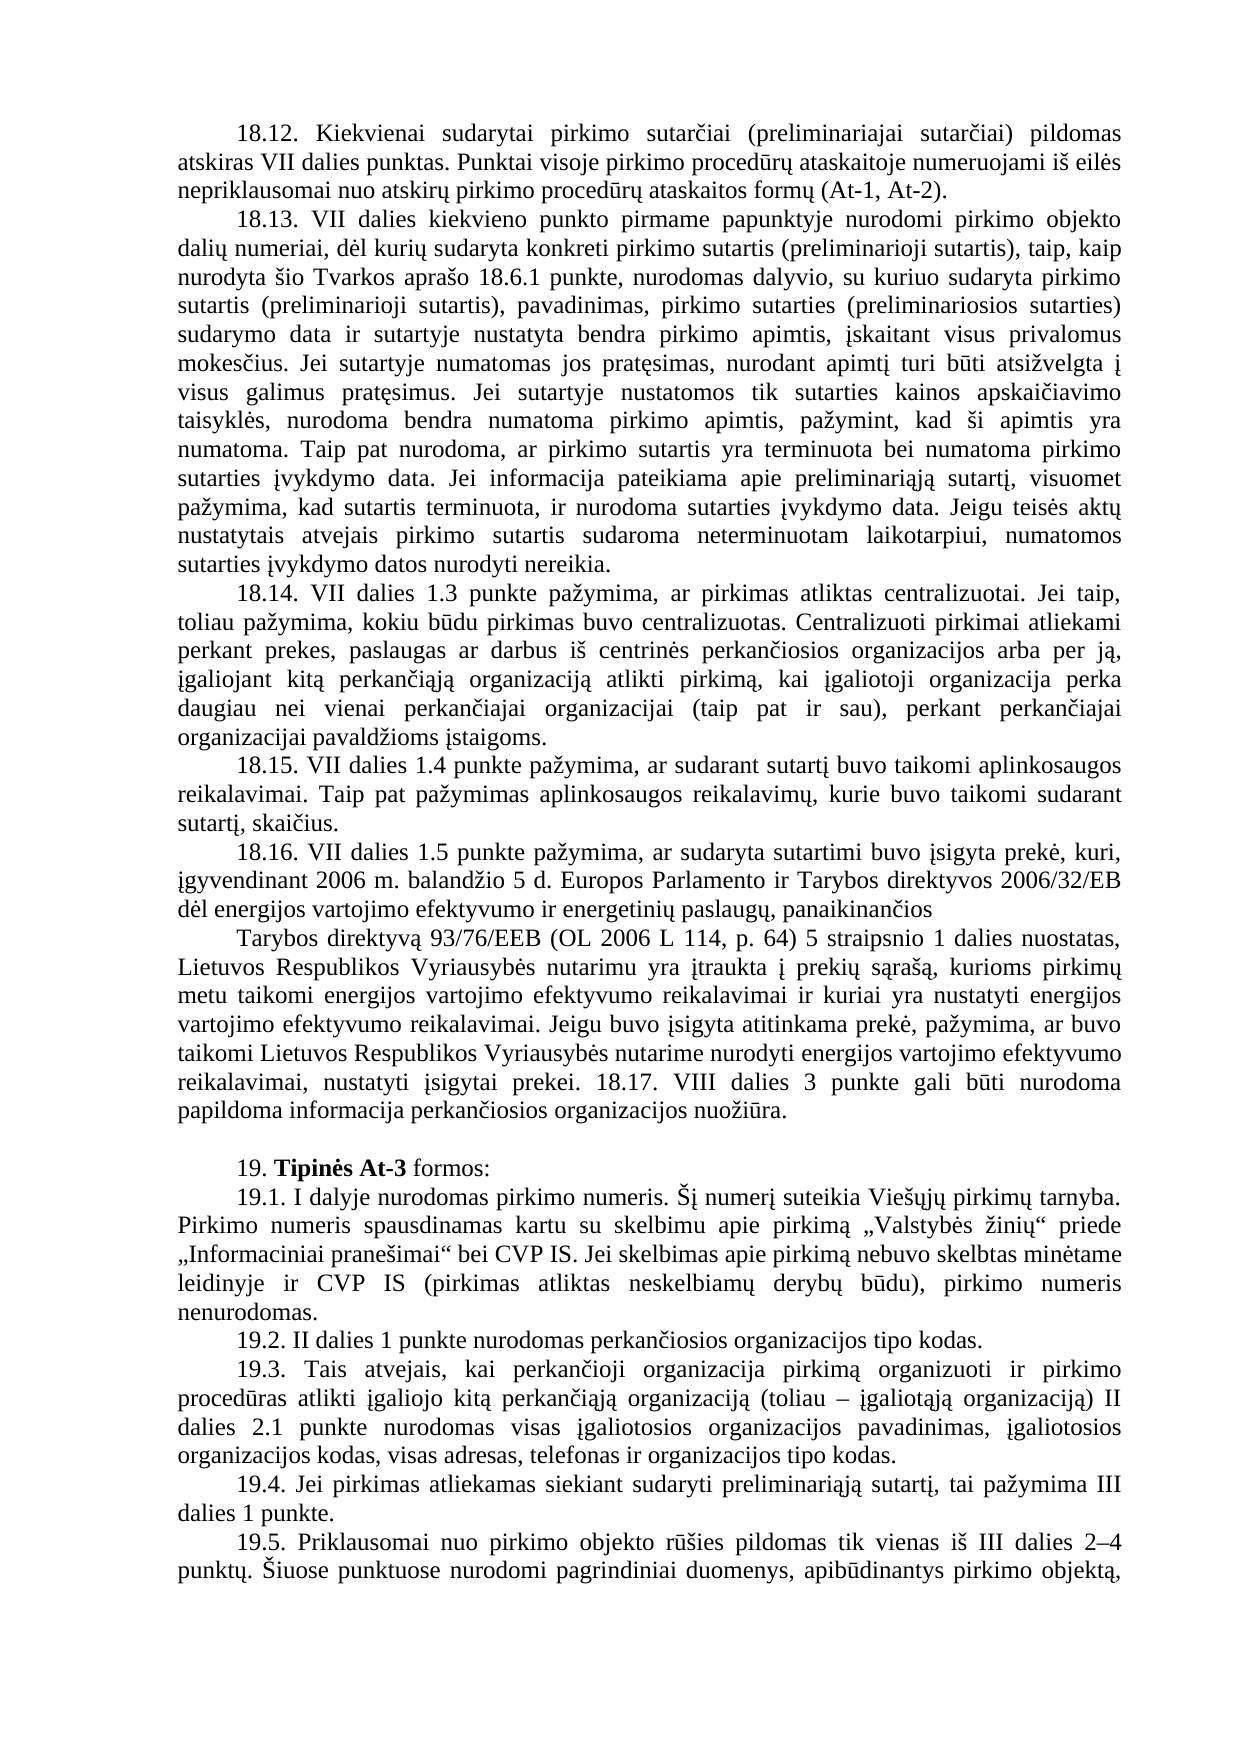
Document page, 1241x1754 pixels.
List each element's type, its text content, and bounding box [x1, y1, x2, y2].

text 18.16. VII dalies 1.5 punkte pažymima, ar sudaryta sutartimi buvo įsigyta prekė, kuri, įgyvendinant 2006 m. balandžio 5 d. Europos Parlamento ir Tarybos direktyvos 2006/32/EB dėl energijos vartojimo efektyvumo ir energetinių paslaugų, panaikinančios [177, 837, 1122, 923]
text 19. Tipinės At-3 formos: [177, 1153, 1122, 1182]
text 18.13. VII dalies kiekvieno punkto pirmame papunktyje nurodomi pirkimo objekto dalių numeriai, dėl kurių sudaryta konkreti pirkimo sutartis (preliminarioji sutartis), taip, kaip nurodyta šio Tvarkos aprašo 18.6.1 punkte, nurodomas dalyvio, su kuriuo sudaryta pirkimo sutartis (preliminarioji sutartis), pavadinimas, pirkimo sutarties (preliminariosios sutarties) sudarymo data ir sutartyje nustatyta bendra pirkimo apimtis, įskaitant visus privalomus mokesčius. Jei sutartyje numatomas jos pratęsimas, nurodant apimtį turi būti atsižvelgta į visus galimus pratęsimus. Jei sutartyje nustatomos tik sutarties kainos apskaičiavimo taisyklės, nurodoma bendra numatoma pirkimo apimtis, pažymint, kad ši apimtis yra numatoma. Taip pat nurodoma, ar pirkimo sutartis yra terminuota bei numatoma pirkimo sutarties įvykdymo data. Jei informacija pateikiama apie preliminariąją sutartį, visuomet pažymima, kad sutartis terminuota, ir nurodoma sutarties įvykdymo data. Jeigu teisės aktų nustatytais atvejais pirkimo sutartis sudaroma neterminuotam laikotarpiui, numatomos sutarties įvykdymo datos nurodyti nereikia. [177, 204, 1122, 578]
text 18.12. Kiekvienai sudarytai pirkimo sutarčiai (preliminariajai sutarčiai) pildomas atskiras VII dalies punktas. Punktai visoje pirkimo procedūrų ataskaitoje numeruojami iš eilės nepriklausomai nuo atskirų pirkimo procedūrų ataskaitos formų (At-1, At-2). [177, 118, 1122, 204]
text 19.3. Tais atvejais, kai perkančioji organizacija pirkimą organizuoti ir pirkimo procedūras atlikti įgaliojo kitą perkančiąją organizaciją (toliau – įgaliotąją organizaciją) II dalies 2.1 punkte nurodomas visas įgaliotosios organizacijos pavadinimas, įgaliotosios organizacijos kodas, visas adresas, telefonas ir organizacijos tipo kodas. [177, 1354, 1122, 1469]
text 19.5. Priklausomai nuo pirkimo objekto rūšies pildomas tik vienas iš III dalies 2–4 punktų. Šiuose punktuose nurodomi pagrindiniai duomenys, apibūdinantys pirkimo objektą, [177, 1527, 1122, 1584]
text 19.1. I dalyje nurodomas pirkimo numeris. Šį numerį suteikia Viešųjų pirkimų tarnyba. Pirkimo numeris spausdinamas kartu su skelbimu apie pirkimą „Valstybės žinių“ priede „Informaciniai pranešimai“ bei CVP IS. Jei skelbimas apie pirkimą nebuvo skelbtas minėtame leidinyje ir CVP IS (pirkimas atliktas neskelbiamų derybų būdu), pirkimo numeris nenurodomas. [177, 1182, 1122, 1326]
text Tarybos direktyvą 93/76/EEB (OL 2006 L 114, p. 64) 5 straipsnio 1 dalies nuostatas, Lietuvos Respublikos Vyriausybės nutarimu yra įtraukta į prekių sąrašą, kurioms pirkimų metu taikomi energijos vartojimo efektyvumo reikalavimai ir kuriai yra nustatyti energijos vartojimo efektyvumo reikalavimai. Jeigu buvo įsigyta atitinkama prekė, pažymima, ar buvo taikomi Lietuvos Respublikos Vyriausybės nutarime nurodyti energijos vartojimo efektyvumo reikalavimai, nustatyti įsigytai prekei. 18.17. VIII dalies 3 punkte gali būti nurodoma papildoma informacija perkančiosios organizacijos nuožiūra. [177, 923, 1122, 1124]
text 19.2. II dalies 1 punkte nurodomas perkančiosios organizacijos tipo kodas. [177, 1326, 1122, 1354]
text 18.14. VII dalies 1.3 punkte pažymima, ar pirkimas atliktas centralizuotai. Jei taip, toliau pažymima, kokiu būdu pirkimas buvo centralizuotas. Centralizuoti pirkimai atliekami perkant prekes, paslaugas ar darbus iš centrinės perkančiosios organizacijos arba per ją, įgaliojant kitą perkančiąją organizaciją atlikti pirkimą, kai įgaliotoji organizacija perka daugiau nei vienai perkančiajai organizacijai (taip pat ir sau), perkant perkančiajai organizacijai pavaldžioms įstaigoms. [177, 578, 1122, 751]
text 19.4. Jei pirkimas atliekamas siekiant sudaryti preliminariąją sutartį, tai pažymima III dalies 1 punkte. [177, 1469, 1122, 1527]
text 18.15. VII dalies 1.4 punkte pažymima, ar sudarant sutartį buvo taikomi aplinkosaugos reikalavimai. Taip pat pažymimas aplinkosaugos reikalavimų, kurie buvo taikomi sudarant sutartį, skaičius. [177, 751, 1122, 837]
